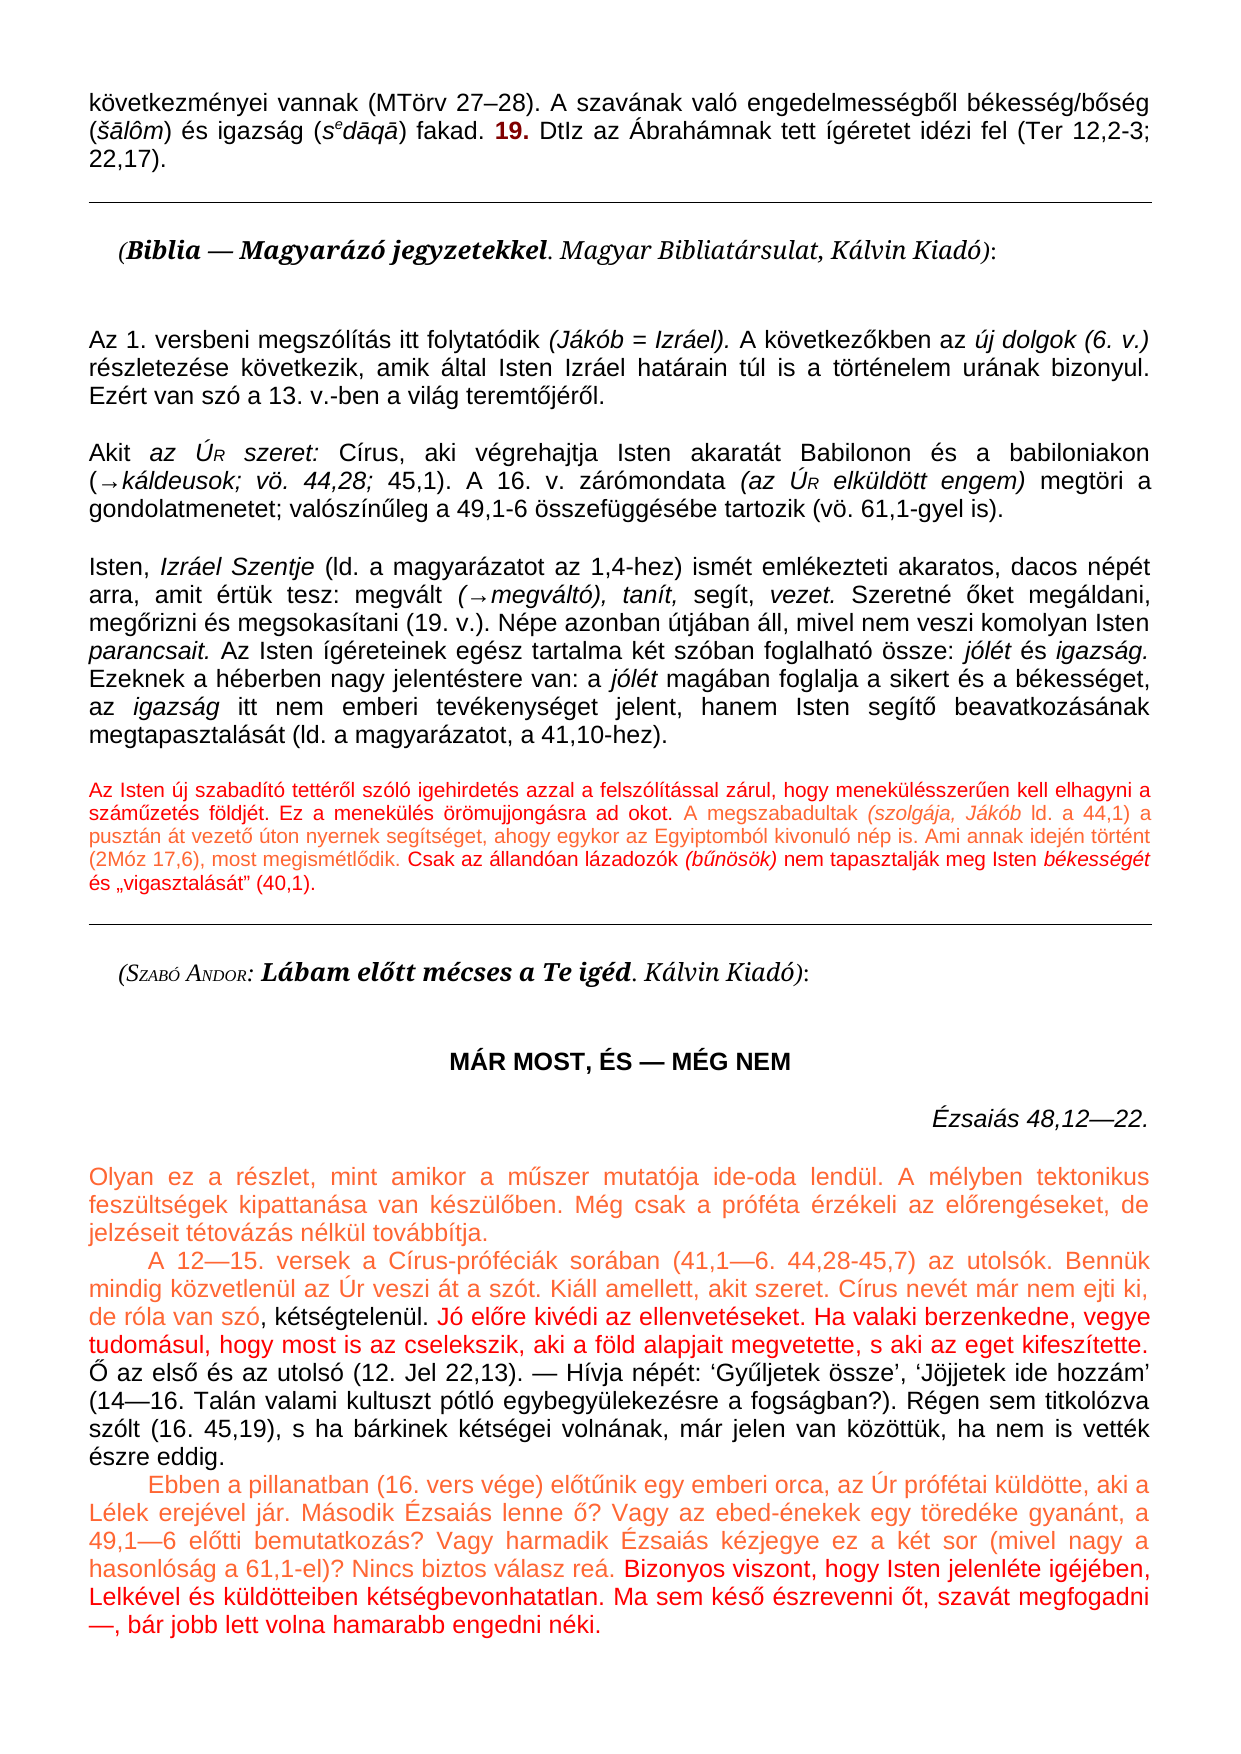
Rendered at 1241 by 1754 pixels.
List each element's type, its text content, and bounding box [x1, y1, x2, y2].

text (Szabó Andor: Lábam előtt mécses a Te igéd. Kálvin Kiadó): [88, 925, 1152, 1018]
text Az Isten új szabadító tettéről szóló igehirdetés azzal a felszólítással zárul, hogy menekülésszerűen kell elhagyni a száműzetés földjét. Ez a menekülés örömujjongásra ad okot. A megszabadultak (szolgája, Jákób ld. a 44,1) a pusztán át vezető úton nyernek segítséget, ahogy egykor az Egyiptomból kivonuló nép is. Ami annak idején történt (2Móz 17,6), most megismétlődik. Csak az állandóan lázadozók (bűnösök) nem tapasztalják meg Isten békességét és „vigasztalását” (40,1). [88, 778, 1152, 894]
text Ebben a pillanatban (16. vers vége) előtűnik egy emberi orca, az Úr prófétai küldötte, aki a Lélek erejével jár. Második Ézsaiás lenne ő? Vagy az ebed-énekek egy töredéke gyanánt, a 49,1—6 előtti bemutatkozás? Vagy harmadik Ézsaiás kézjegye ez a két sor (mivel nagy a hasonlóság a 61,1-el)? Nincs biztos válasz reá. Bizonyos viszont, hogy Isten jelenléte igéjében, Lelkével és küldötteiben kétségbevonhatatlan. Ma sem késő észrevenni őt, szavát megfogadni —, bár jobb lett volna hamarabb engedni néki. [88, 1471, 1152, 1639]
text következményei vannak (MTörv 27–28). A szavának való engedelmességből békesség/bőség (šālôm) és igazság (sedāqā) fakad. 19. DtIz az Ábrahámnak tett ígéretet idézi fel (Ter 12,2-3; 22,17). [88, 88, 1152, 173]
text (Biblia — Magyarázó jegyzetekkel. Magyar Bibliatársulat, Kálvin Kiadó): [88, 203, 1152, 296]
text MÁR MOST, ÉS — MÉG NEM [88, 1047, 1152, 1075]
text Isten, Izráel Szentje (ld. a magyarázatot az 1,4-hez) ismét emlékezteti akaratos, dacos népét arra, amit értük tesz: megvált (→megváltó), tanít, segít, vezet. Szeretné őket megáldani, megőrizni és megsokasítani (19. v.). Népe azonban útjában áll, mivel nem veszi komolyan Isten parancsait. Az Isten ígéreteinek egész tartalma két szóban foglalható össze: jólét és igazság. Ezeknek a héberben nagy jelentéstere van: a jólét magában foglalja a sikert és a békességet, az igazság itt nem emberi tevékenységet jelent, hanem Isten segítő beavatkozásának megtapasztalását (ld. a magyarázatot, a 41,10-hez). [88, 553, 1152, 749]
text Ézsaiás 48,12—22. [88, 1105, 1152, 1133]
text Olyan ez a részlet, mint amikor a műszer mutatója ide-oda lendül. A mélyben tektonikus feszültségek kipattanása van készülőben. Még csak a próféta érzékeli az előrengéseket, de jelzéseit tétovázás nélkül továbbítja. [88, 1162, 1152, 1246]
text Az 1. versbeni megszólítás itt folytatódik (Jákób = Izráel). A következőkben az új dolgok (6. v.) részletezése következik, amik által Isten Izráel határain túl is a történelem urának bizonyul. Ezért van szó a 13. v.-ben a világ teremtőjéről. [88, 326, 1152, 409]
text Akit az Úr szeret: Círus, aki végrehajtja Isten akaratát Babilonon és a babiloniakon (→káldeusok; vö. 44,28; 45,1). A 16. v. zárómondata (az Úr elküldött engem) megtöri a gondolatmenetet; valószínűleg a 49,1-6 összefüggésébe tartozik (vö. 61,1-gyel is). [88, 439, 1152, 523]
text A 12—15. versek a Círus-próféciák sorában (41,1—6. 44,28-45,7) az utolsók. Bennük mindig közvetlenül az Úr veszi át a szót. Kiáll amellett, akit szeret. Círus nevét már nem ejti ki, de róla van szó, kétségtelenül. Jó előre kivédi az ellenvetéseket. Ha valaki berzenkedne, vegye tudomásul, hogy most is az cselekszik, aki a föld alapjait megvetette, s aki az eget kifeszítette. Ő az első és az utolsó (12. Jel 22,13). — Hívja népét: ‘Gyűljetek össze’, ‘Jöjjetek ide hozzám’ (14—16. Talán valami kultuszt pótló egybegyülekezésre a fogságban?). Régen sem titkolózva szólt (16. 45,19), s ha bárkinek kétségei volnának, már jelen van közöttük, ha nem is vették észre eddig. [88, 1246, 1152, 1471]
